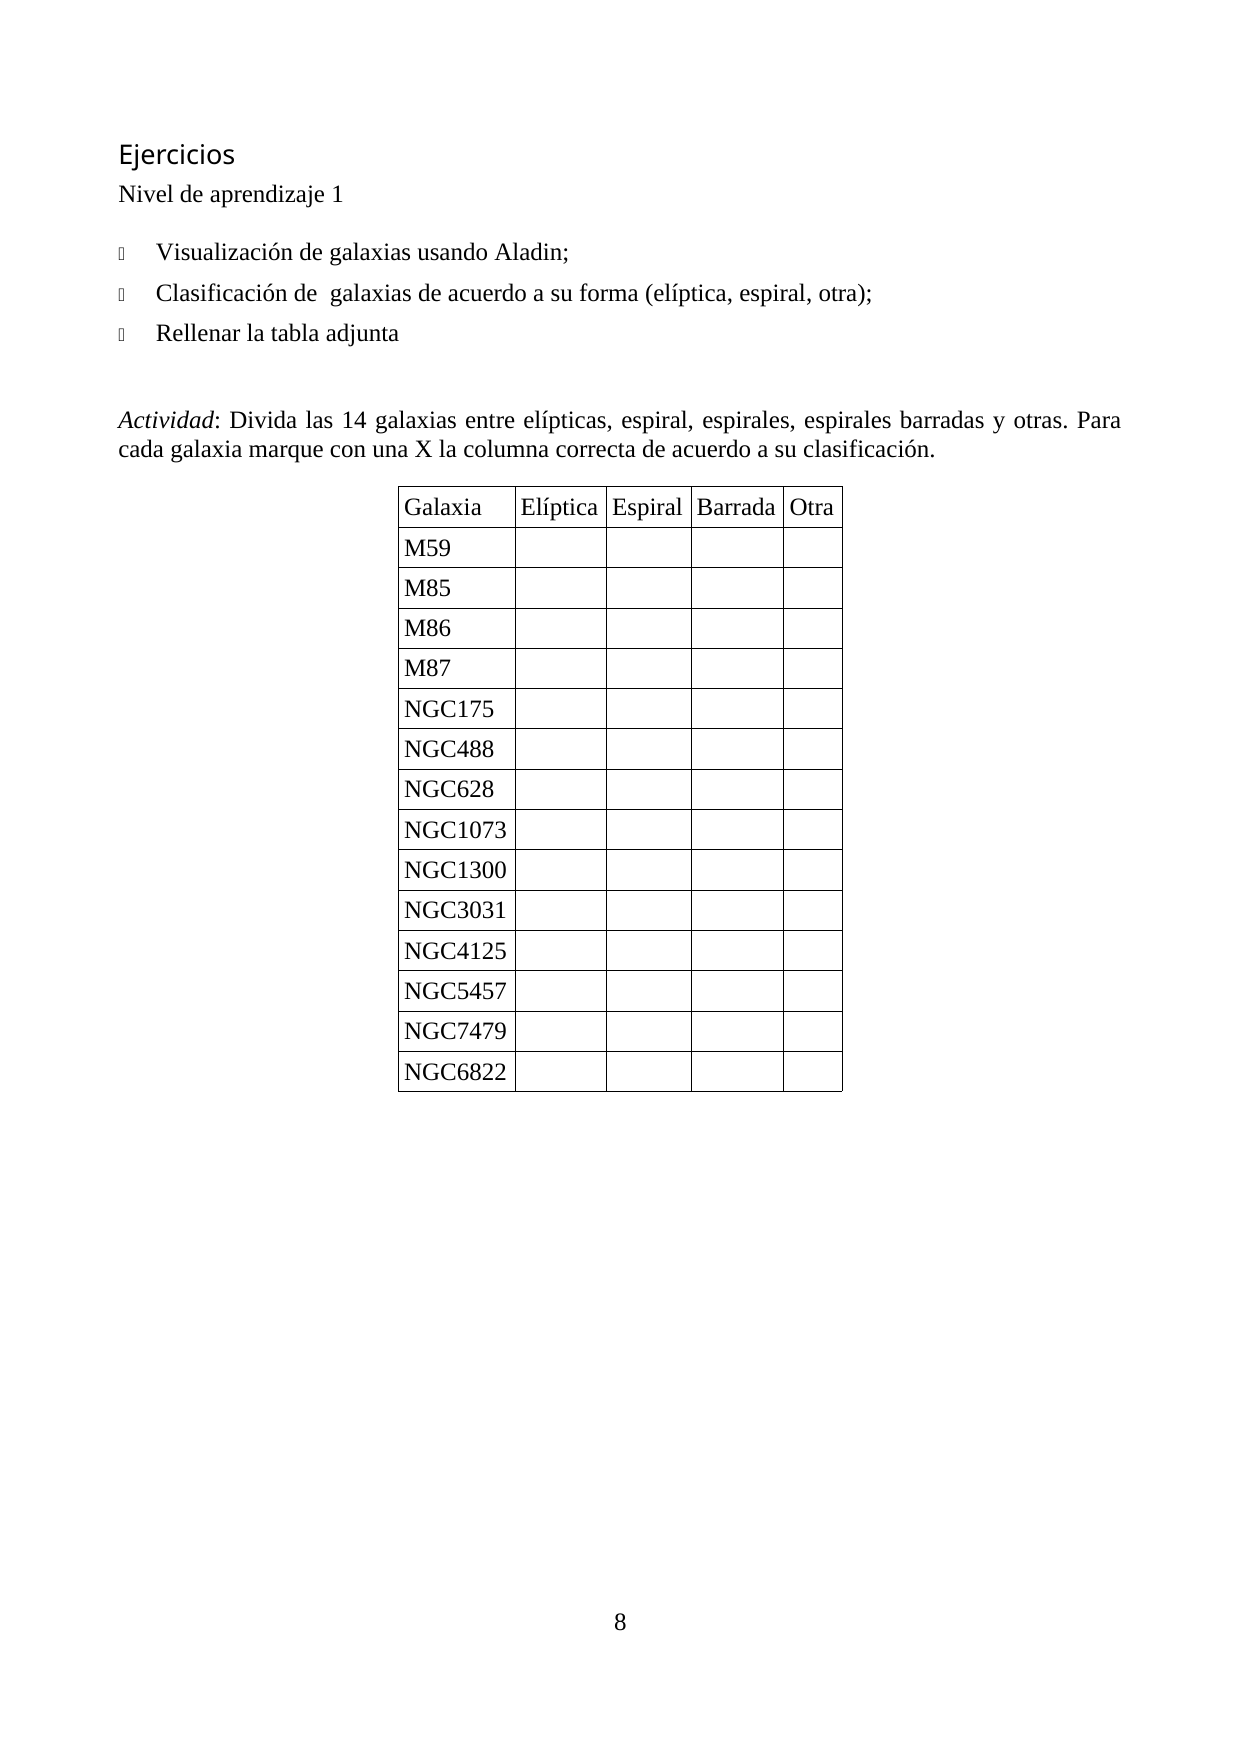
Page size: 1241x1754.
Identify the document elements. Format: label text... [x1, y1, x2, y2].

table_cell [607, 810, 691, 849]
table_cell [692, 931, 783, 970]
table_cell NGC628 [399, 770, 515, 809]
table_cell [784, 1052, 842, 1091]
text Actividad: Divida las 14 galaxias entre elípticas, espiral, espirales, espirales barradas y otras. Para cada galaxia marque con una X la columna correcta de acuerdo a su clasificación. [118, 405, 1122, 463]
table_cell [516, 649, 606, 688]
table_header Otra [784, 487, 842, 527]
table_cell [692, 971, 783, 1011]
table_cell [784, 810, 842, 849]
table_cell [607, 528, 691, 567]
table_cell [692, 810, 783, 849]
table_cell NGC175 [399, 689, 515, 728]
table_cell NGC1300 [399, 850, 515, 889]
table_cell [516, 770, 606, 809]
table_cell [784, 891, 842, 930]
table_cell NGC1073 [399, 810, 515, 849]
table_cell [516, 931, 606, 970]
table_cell [516, 971, 606, 1011]
list Clasificación de galaxias de acuerdo a su forma (elíptica, espiral, otra); [118, 278, 1122, 306]
table_cell [784, 931, 842, 970]
list Rellenar la tabla adjunta [118, 318, 1122, 347]
table_header Elíptica [516, 487, 606, 527]
table_cell [516, 568, 606, 607]
table_header Espiral [607, 487, 691, 527]
table_cell [516, 1052, 606, 1091]
table_cell [607, 850, 691, 889]
table_cell [607, 609, 691, 648]
table_cell [607, 649, 691, 688]
table_cell [607, 1012, 691, 1051]
table_cell [607, 729, 691, 769]
table_cell NGC3031 [399, 891, 515, 930]
table_cell NGC4125 [399, 931, 515, 970]
table_cell [692, 689, 783, 728]
table_cell NGC7479 [399, 1012, 515, 1051]
table_cell [692, 1012, 783, 1051]
table_cell [784, 729, 842, 769]
table_cell [784, 609, 842, 648]
table_cell [516, 810, 606, 849]
table_cell [607, 891, 691, 930]
table_cell [692, 609, 783, 648]
table_cell [784, 528, 842, 567]
table_cell M85 [399, 568, 515, 607]
table_cell [692, 568, 783, 607]
table_cell [692, 649, 783, 688]
table_cell [607, 568, 691, 607]
table_cell [692, 770, 783, 809]
table_cell [516, 729, 606, 769]
table_cell [516, 891, 606, 930]
table_cell NGC488 [399, 729, 515, 769]
table_cell [516, 609, 606, 648]
table_cell M59 [399, 528, 515, 567]
table_cell M86 [399, 609, 515, 648]
table_cell [692, 528, 783, 567]
table_cell [516, 689, 606, 728]
table_header Barrada [692, 487, 783, 527]
list Visualización de galaxias usando Aladin; [118, 237, 1122, 266]
table_cell [516, 850, 606, 889]
table_cell [784, 689, 842, 728]
table_header Galaxia [399, 487, 515, 527]
table_cell [607, 689, 691, 728]
table_cell NGC6822 [399, 1052, 515, 1091]
table_cell M87 [399, 649, 515, 688]
table_cell [784, 649, 842, 688]
table_cell [784, 1012, 842, 1051]
table_cell [784, 568, 842, 607]
table_cell [692, 1052, 783, 1091]
table_cell [784, 850, 842, 889]
table_cell [692, 850, 783, 889]
title Ejercicios [118, 136, 1122, 173]
table_cell NGC5457 [399, 971, 515, 1011]
table_cell [784, 770, 842, 809]
table_cell [784, 971, 842, 1011]
table_cell [607, 971, 691, 1011]
text Nivel de aprendizaje 1 [118, 179, 1122, 207]
table_cell [692, 729, 783, 769]
table_cell [692, 891, 783, 930]
table_cell [607, 770, 691, 809]
table_cell [607, 931, 691, 970]
table_cell [516, 528, 606, 567]
table_cell [607, 1052, 691, 1091]
table_cell [516, 1012, 606, 1051]
